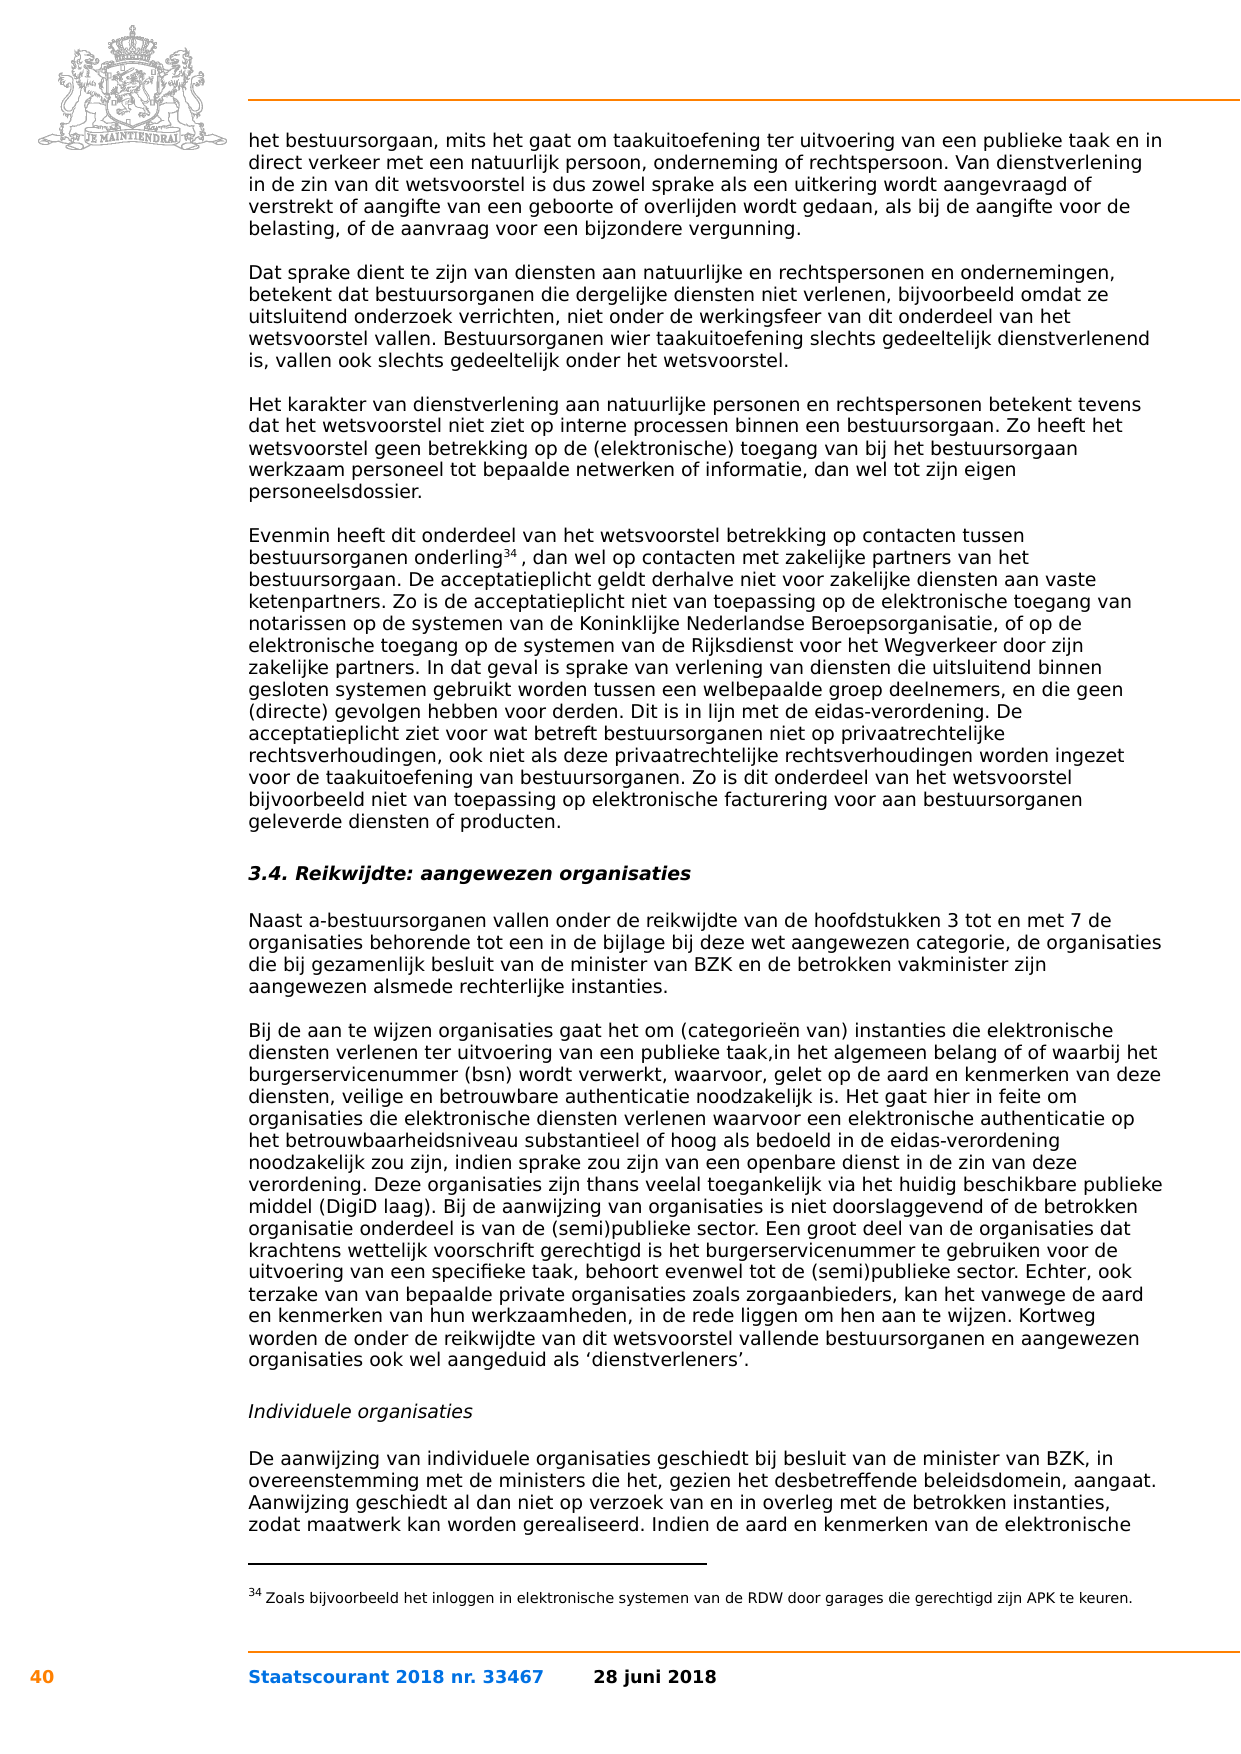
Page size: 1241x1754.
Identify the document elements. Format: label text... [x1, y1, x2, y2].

text Het karakter van dienstverlening aan natuurlijke personen en rechtspersonen betekent tevens dat het wetsvoorstel niet ziet op interne processen binnen een bestuursorgaan. Zo heeft het wetsvoorstel geen betrekking op de (elektronische) toegang van bij het bestuursorgaan werkzaam personeel tot bepaalde netwerken of informatie, dan wel tot zijn eigen personeelsdossier. [248, 393, 1163, 503]
text De aanwijzing van individuele organisaties geschiedt bij besluit van de minister van BZK, in overeenstemming met de ministers die het, gezien het desbetreffende beleidsdomein, aangaat. Aanwijzing geschiedt al dan niet op verzoek van en in overleg met de betrokken instanties, zodat maatwerk kan worden gerealiseerd. Indien de aard en kenmerken van de elektronische [248, 1448, 1163, 1536]
text Evenmin heeft dit onderdeel van het wetsvoorstel betrekking op contacten tussen bestuursorganen onderling, dan wel op contacten met zakelijke partners van het bestuursorgaan. De acceptatieplicht geldt derhalve niet voor zakelijke diensten aan vaste ketenpartners. Zo is de acceptatieplicht niet van toepassing op de elektronische toegang van notarissen op de systemen van de Koninklijke Nederlandse Beroepsorganisatie, of op de elektronische toegang op de systemen van de Rijksdienst voor het Wegverkeer door zijn zakelijke partners. In dat geval is sprake van verlening van diensten die uitsluitend binnen gesloten systemen gebruikt worden tussen een welbepaalde groep deelnemers, en die geen (directe) gevolgen hebben voor derden. Dit is in lijn met de eidas-verordening. De acceptatieplicht ziet voor wat betreft bestuursorganen niet op privaatrechtelijke rechtsverhoudingen, ook niet als deze privaatrechtelijke rechtsverhoudingen worden ingezet voor de taakuitoefening van bestuursorganen. Zo is dit onderdeel van het wetsvoorstel bijvoorbeeld niet van toepassing op elektronische facturering voor aan bestuursorganen geleverde diensten of producten. [248, 525, 1163, 833]
text Naast a-bestuursorganen vallen onder de reikwijdte van de hoofdstukken 3 tot en met 7 de organisaties behorende tot een in de bijlage bij deze wet aangewezen categorie, de organisaties die bij gezamenlijk besluit van de minister van BZK en de betrokken vakminister zijn aangewezen alsmede rechterlijke instanties. [248, 910, 1163, 998]
subtitle 3.4. Reikwijdte: aangewezen organisaties [248, 863, 1163, 885]
text Bij de aan te wijzen organisaties gaat het om (categorieën van) instanties die elektronische diensten verlenen ter uitvoering van een publieke taak,in het algemeen belang of of waarbij het burgerservicenummer (bsn) wordt verwerkt, waarvoor, gelet op de aard en kenmerken van deze diensten, veilige en betrouwbare authenticatie noodzakelijk is. Het gaat hier in feite om organisaties die elektronische diensten verlenen waarvoor een elektronische authenticatie op het betrouwbaarheidsniveau substantieel of hoog als bedoeld in de eidas-verordening noodzakelijk zou zijn, indien sprake zou zijn van een openbare dienst in de zin van deze verordening. Deze organisaties zijn thans veelal toegankelijk via het huidig beschikbare publieke middel (DigiD laag). Bij de aanwijzing van organisaties is niet doorslaggevend of de betrokken organisatie onderdeel is van de (semi)publieke sector. Een groot deel van de organisaties dat krachtens wettelijk voorschrift gerechtigd is het burgerservicenummer te gebruiken voor de uitvoering van een specifieke taak, behoort evenwel tot de (semi)publieke sector. Echter, ook terzake van van bepaalde private organisaties zoals zorgaanbieders, kan het vanwege de aard en kenmerken van hun werkzaamheden, in de rede liggen om hen aan te wijzen. Kortweg worden de onder de reikwijdte van dit wetsvoorstel vallende bestuursorganen en aangewezen organisaties ook wel aangeduid als ‘dienstverleners’. [248, 1020, 1163, 1371]
text het bestuursorgaan, mits het gaat om taakuitoefening ter uitvoering van een publieke taak en in direct verkeer met een natuurlijk persoon, onderneming of rechtspersoon. Van dienstverlening in de zin van dit wetsvoorstel is dus zowel sprake als een uitkering wordt aangevraagd of verstrekt of aangifte van een geboorte of overlijden wordt gedaan, als bij de aangifte voor de belasting, of de aanvraag voor een bijzondere vergunning. [248, 130, 1163, 240]
subtitle Individuele organisaties [248, 1401, 1163, 1423]
text Dat sprake dient te zijn van diensten aan natuurlijke en rechtspersonen en ondernemingen, betekent dat bestuursorganen die dergelijke diensten niet verlenen, bijvoorbeeld omdat ze uitsluitend onderzoek verrichten, niet onder de werkingsfeer van dit onderdeel van het wetsvoorstel vallen. Bestuursorganen wier taakuitoefening slechts gedeeltelijk dienstverlenend is, vallen ook slechts gedeeltelijk onder het wetsvoorstel. [248, 262, 1163, 372]
text Zoals bijvoorbeeld het inloggen in elektronische systemen van de RDW door garages die gerechtigd zijn APK te keuren. [248, 1586, 1163, 1608]
picture [38, 25, 227, 150]
